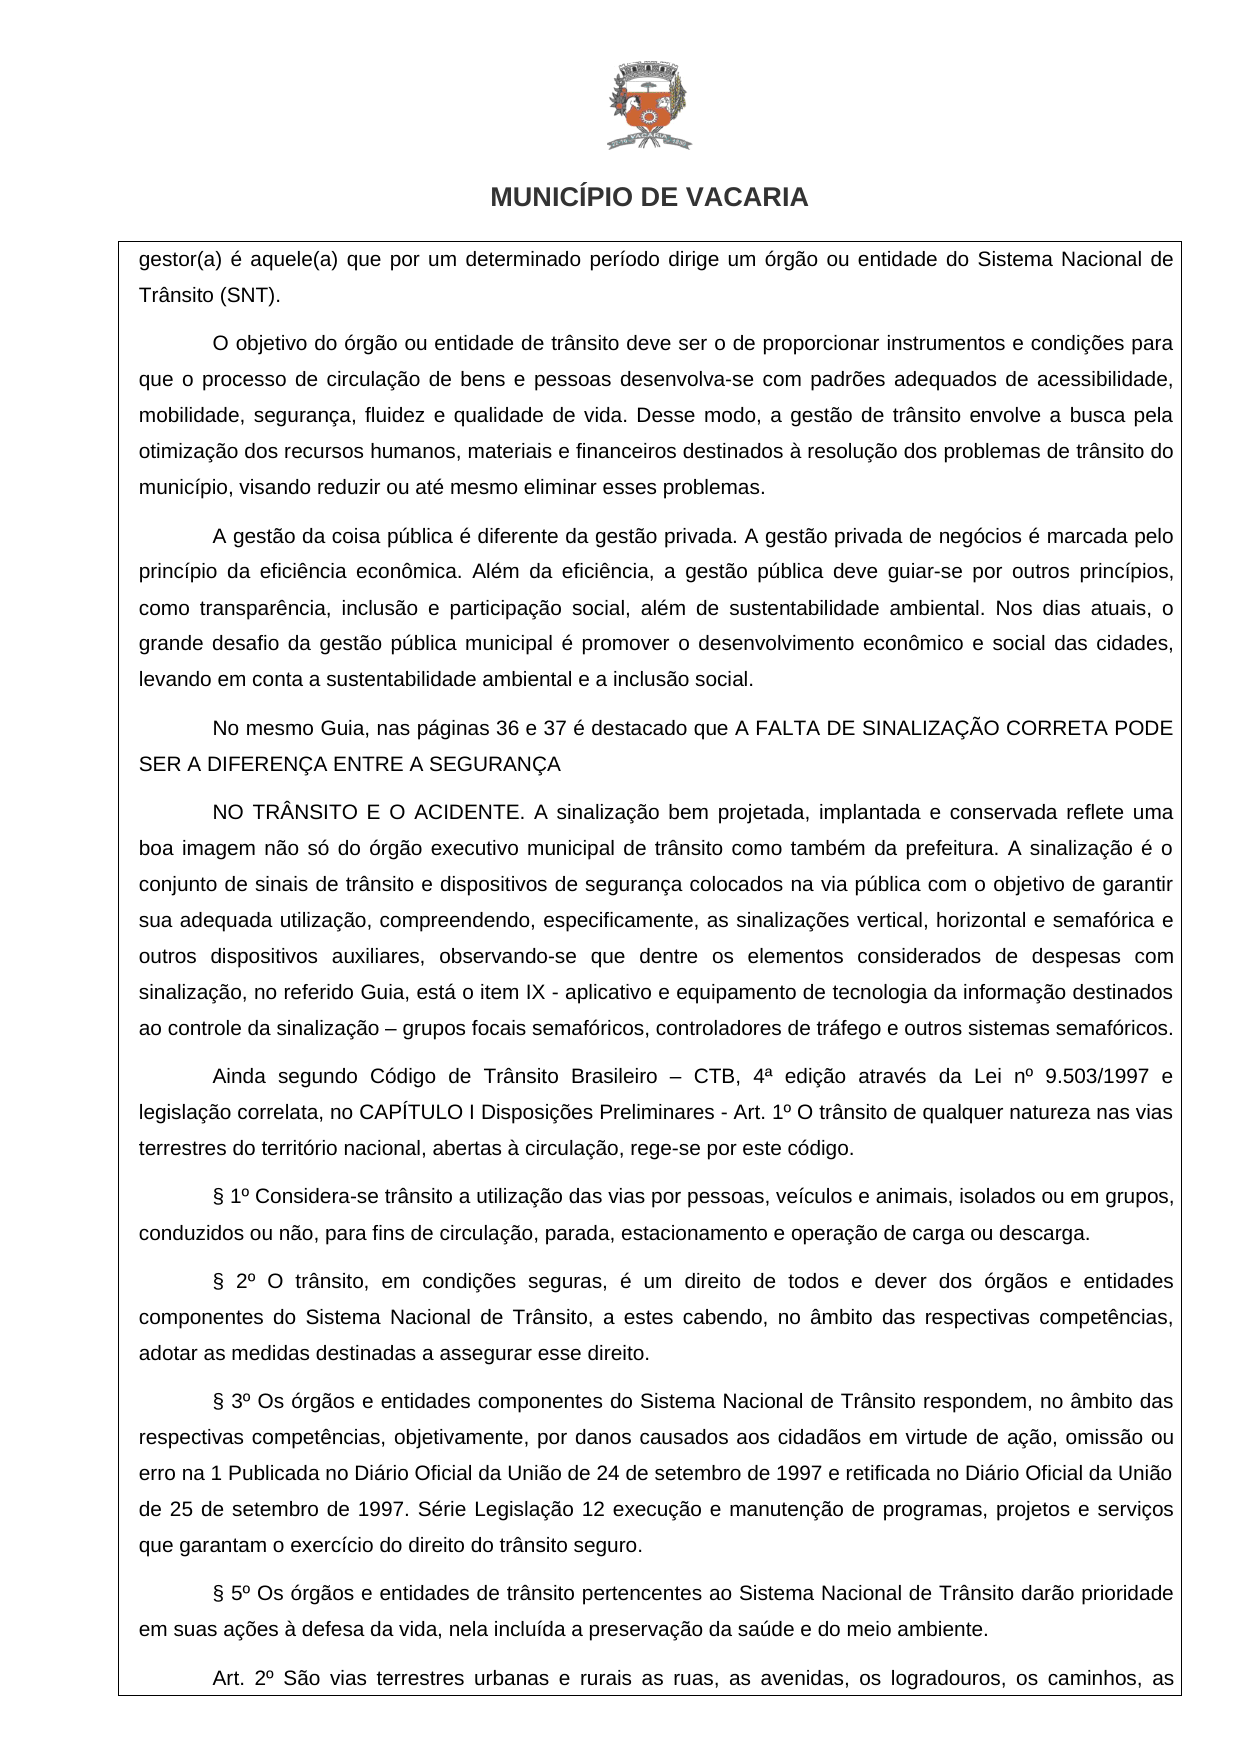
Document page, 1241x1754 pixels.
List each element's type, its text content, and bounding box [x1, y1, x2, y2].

picture [606, 60, 693, 150]
table_header gestor(a) é aquele(a) que por um determinado período dirige um órgão ou entidade do Sistema Nacional de Trânsito (SNT). O objetivo do órgão ou entidade de trânsito deve ser o de proporcionar instrumentos e condições para que o processo de circulação de bens e pessoas desenvolva-se com padrões adequados de acessibilidade, mobilidade, segurança, fluidez e qualidade de vida. Desse modo, a gestão de trânsito envolve a busca pela otimização dos recursos humanos, materiais e financeiros destinados à resolução dos problemas de trânsito do município, visando reduzir ou até mesmo eliminar esses problemas. A gestão da coisa pública é diferente da gestão privada. A gestão privada de negócios é marcada pelo princípio da eficiência econômica. Além da eficiência, a gestão pública deve guiar-se por outros princípios, como transparência, inclusão e participação social, além de sustentabilidade ambiental. Nos dias atuais, o grande desafio da gestão pública municipal é promover o desenvolvimento econômico e social das cidades, levando em conta a sustentabilidade ambiental e a inclusão social. No mesmo Guia, nas páginas 36 e 37 é destacado que A FALTA DE SINALIZAÇÃO CORRETA PODE SER A DIFERENÇA ENTRE A SEGURANÇA NO TRÂNSITO E O ACIDENTE. A sinalização bem projetada, implantada e conservada reflete uma boa imagem não só do órgão executivo municipal de trânsito como também da prefeitura. A sinalização é o conjunto de sinais de trânsito e dispositivos de segurança colocados na via pública com o objetivo de garantir sua adequada utilização, compreendendo, especificamente, as sinalizações vertical, horizontal e semafórica e outros dispositivos auxiliares, observando-se que dentre os elementos considerados de despesas com sinalização, no referido Guia, está o item IX - aplicativo e equipamento de tecnologia da informação destinados ao controle da sinalização – grupos focais semafóricos, controladores de tráfego e outros sistemas semafóricos. Ainda segundo Código de Trânsito Brasileiro – CTB, 4ª edição através da Lei nº 9.503/1997 e legislação correlata, no CAPÍTULO I Disposições Preliminares - Art. 1º O trânsito de qualquer natureza nas vias terrestres do território nacional, abertas à circulação, rege-se por este código. § 1º Considera-se trânsito a utilização das vias por pessoas, veículos e animais, isolados ou em grupos, conduzidos ou não, para fins de circulação, parada, estacionamento e operação de carga ou descarga. § 2º O trânsito, em condições seguras, é um direito de todos e dever dos órgãos e entidades componentes do Sistema Nacional de Trânsito, a estes cabendo, no âmbito das respectivas competências, adotar as medidas destinadas a assegurar esse direito. § 3º Os órgãos e entidades componentes do Sistema Nacional de Trânsito respondem, no âmbito das respectivas competências, objetivamente, por danos causados aos cidadãos em virtude de ação, omissão ou erro na 1 Publicada no Diário Oficial da União de 24 de setembro de 1997 e retificada no Diário Oficial da União de 25 de setembro de 1997. Série Legislação 12 execução e manutenção de programas, projetos e serviços que garantam o exercício do direito do trânsito seguro. § 5º Os órgãos e entidades de trânsito pertencentes ao Sistema Nacional de Trânsito darão prioridade em suas ações à defesa da vida, nela incluída a preservação da saúde e do meio ambiente. Art. 2º São vias terrestres urbanas e rurais as ruas, as avenidas, os logradouros, os caminhos, as [119, 242, 1181, 1695]
